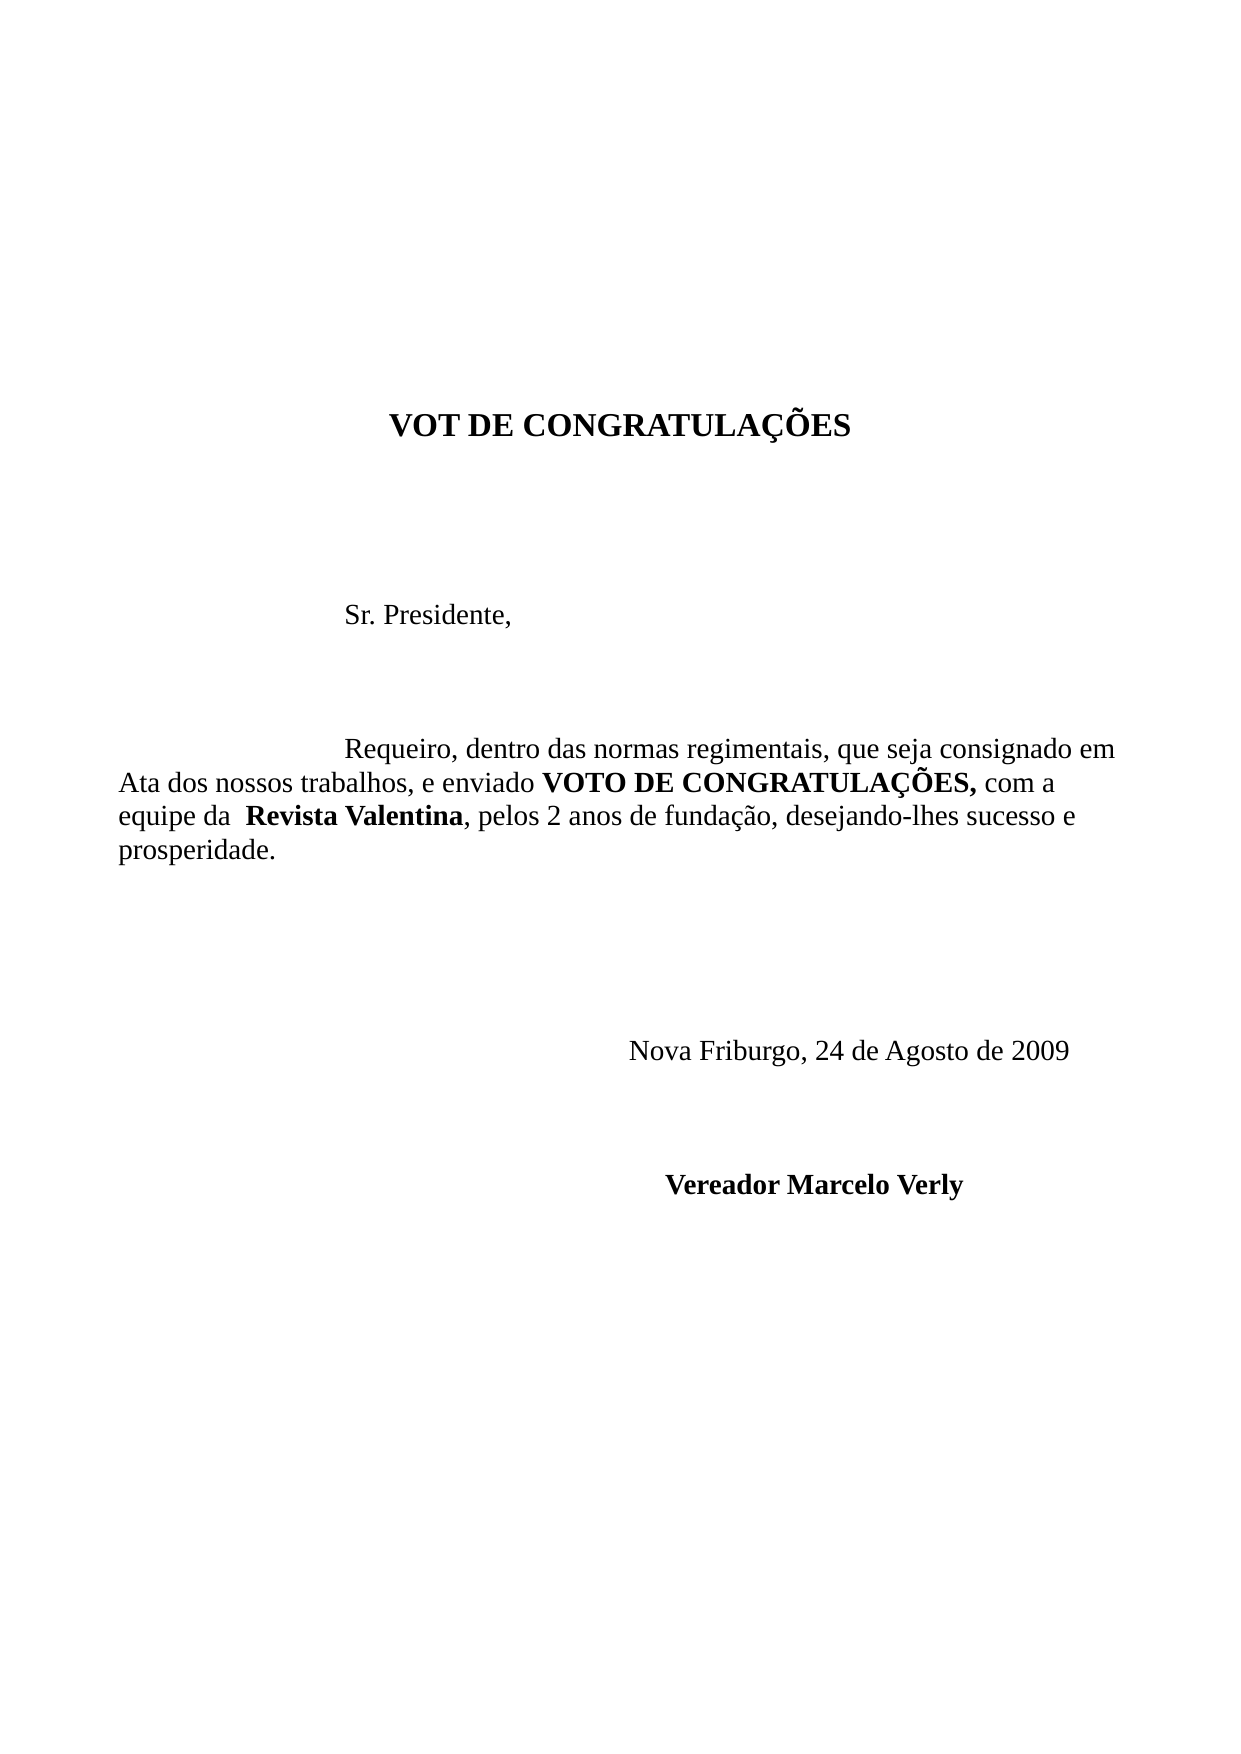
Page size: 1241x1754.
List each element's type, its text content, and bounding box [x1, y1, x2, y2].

text Requeiro, dentro das normas regimentais, que seja consignado em Ata dos nossos trabalhos, e enviado VOTO DE CONGRATULAÇÕES, com a equipe da Revista Valentina, pelos 2 anos de fundação, desejando-lhes sucesso e prosperidade. [118, 731, 1122, 866]
text Nova Friburgo, 24 de Agosto de 2009 [118, 1033, 1122, 1067]
text Sr. Presidente, [118, 597, 1122, 631]
text VOT DE CONGRATULAÇÕES [118, 406, 1122, 444]
text Vereador Marcelo Verly [118, 1167, 1122, 1201]
